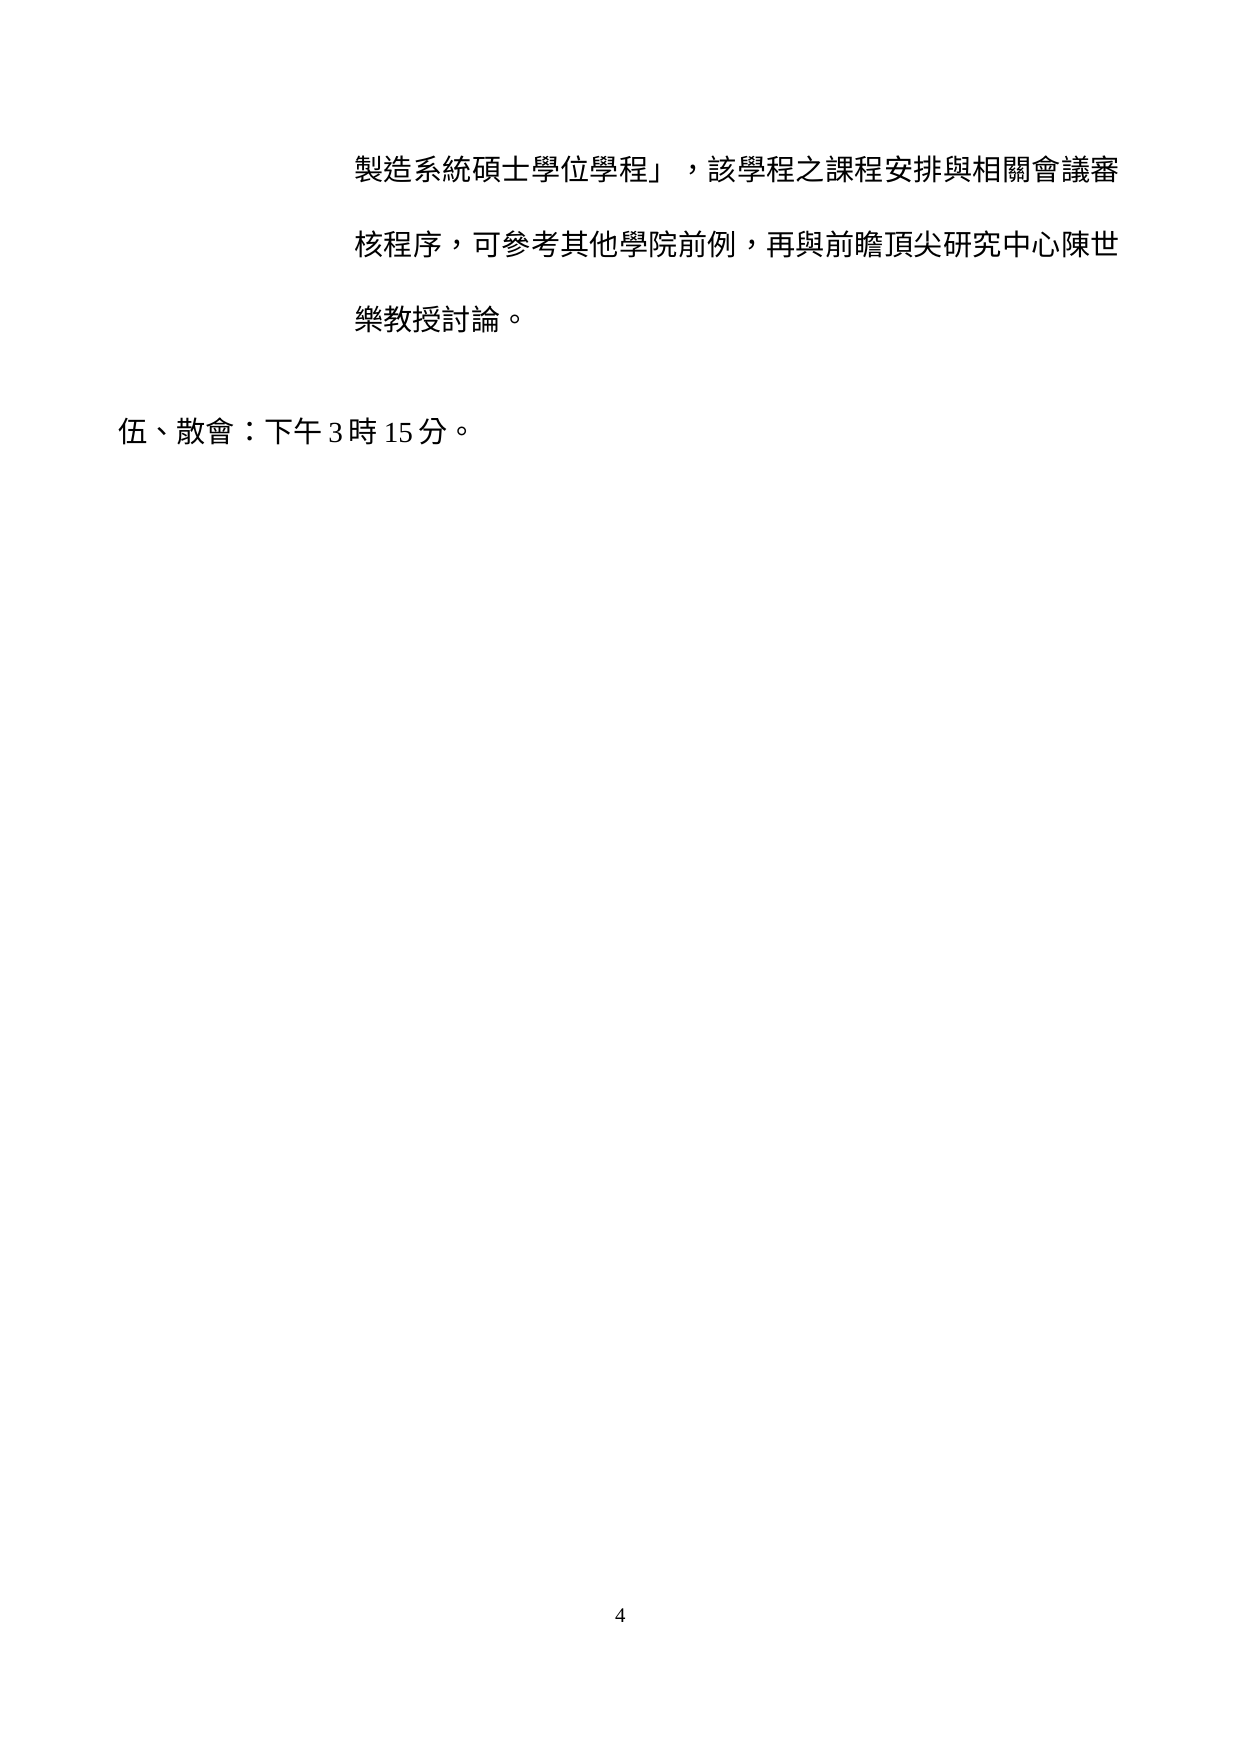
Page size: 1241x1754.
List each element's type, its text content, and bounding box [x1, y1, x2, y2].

text 伍、散會：下午3時15分。 [118, 392, 1122, 467]
text 製造系統碩士學位學程」，該學程之課程安排與相關會議審核程序，可參考其他學院前例，再與前瞻頂尖研究中心陳世樂教授討論。 [177, 130, 1122, 355]
